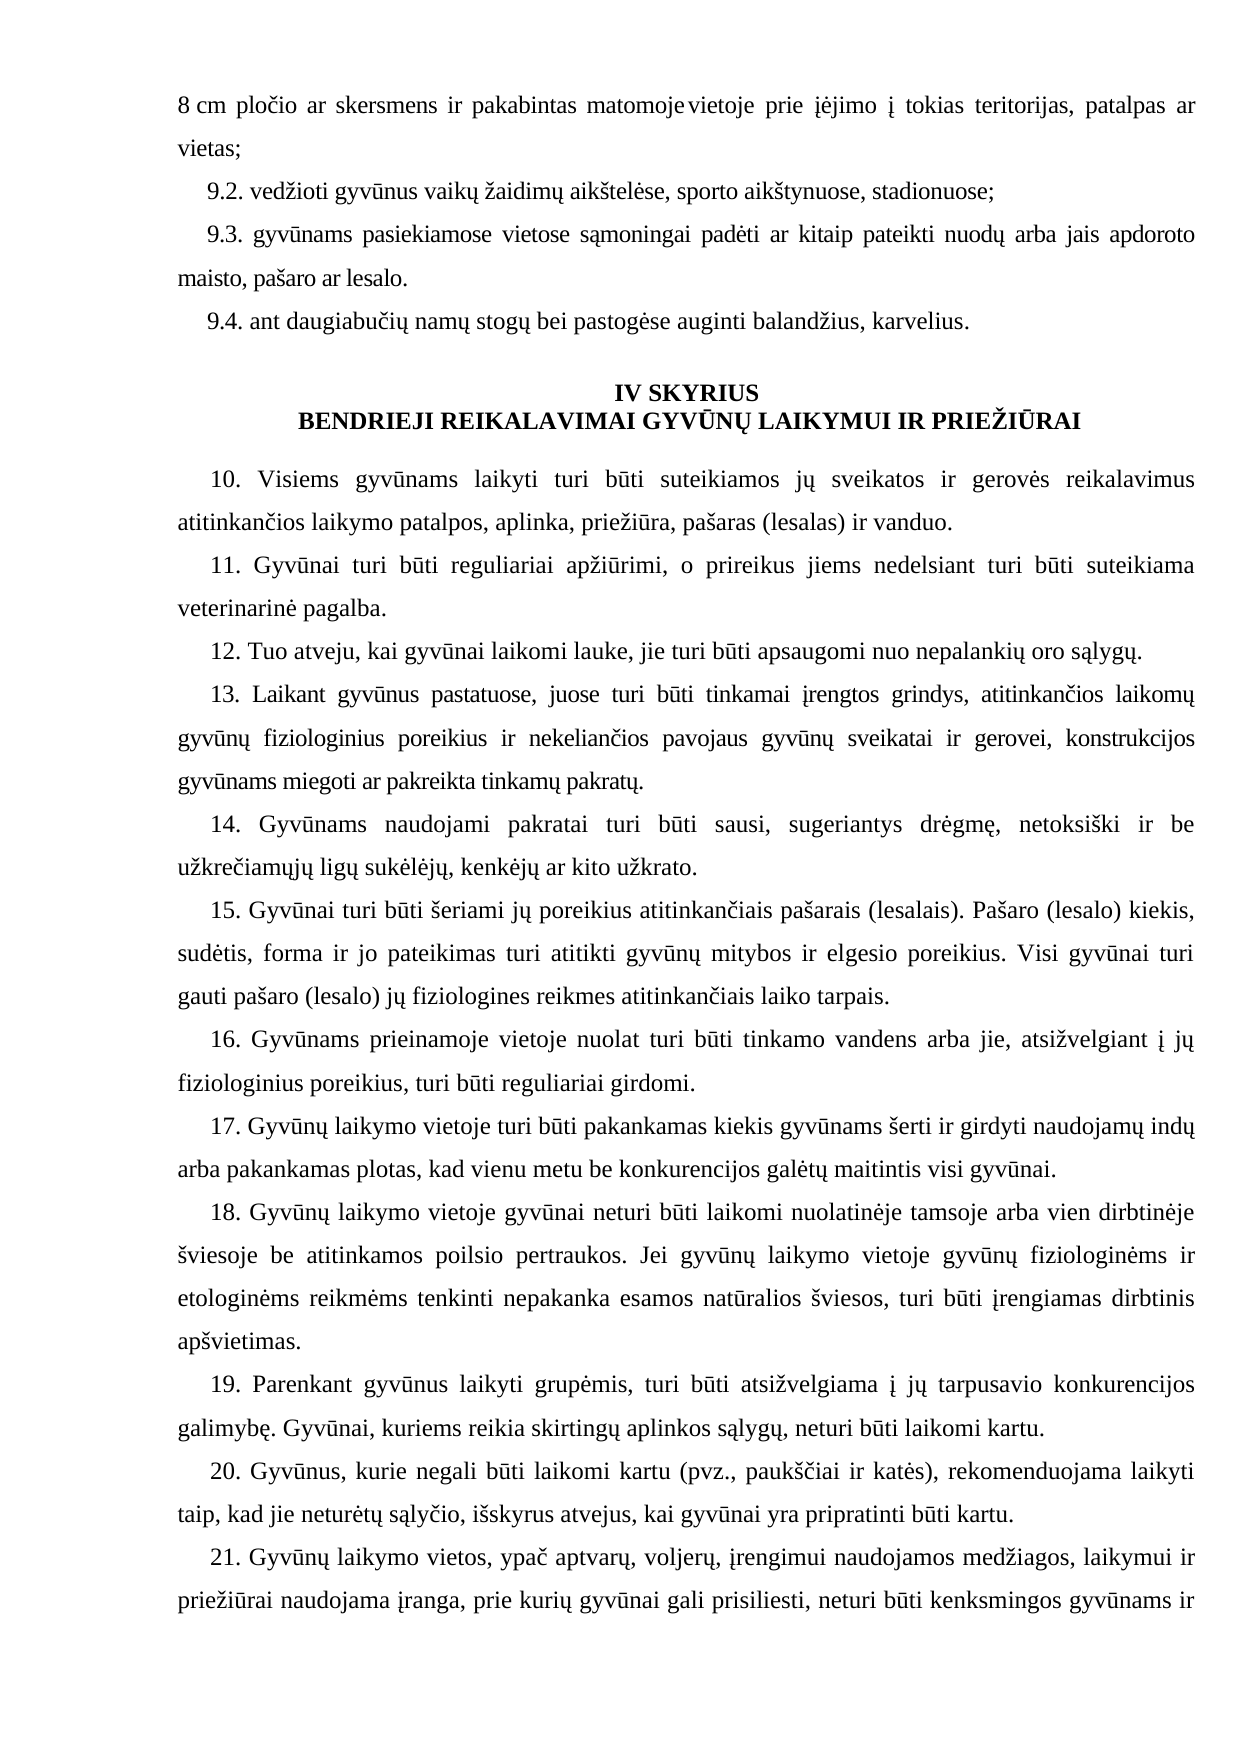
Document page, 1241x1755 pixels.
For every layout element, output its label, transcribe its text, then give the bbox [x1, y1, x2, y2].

text 11. Gyvūnai turi būti reguliariai apžiūrimi, o prireikus jiems nedelsiant turi būti suteikiama veterinarinė pagalba. [177, 550, 1196, 622]
text 13. Laikant gyvūnus pastatuose, juose turi būti tinkamai įrengtos grindys, atitinkančios laikomų gyvūnų fiziologinius poreikius ir nekeliančios pavojaus gyvūnų sveikatai ir gerovei, konstrukcijos gyvūnams miegoti ar pakreikta tinkamų pakratų. [177, 679, 1196, 794]
text IV SKYRIUS [177, 378, 1196, 406]
text 16. Gyvūnams prieinamoje vietoje nuolat turi būti tinkamo vandens arba jie, atsižvelgiant į jų fiziologinius poreikius, turi būti reguliariai girdomi. [177, 1024, 1196, 1096]
text 12. Tuo atveju, kai gyvūnai laikomi lauke, jie turi būti apsaugomi nuo nepalankių oro sąlygų. [177, 636, 1196, 665]
text 9.3. gyvūnams pasiekiamose vietose sąmoningai padėti ar kitaip pateikti nuodų arba jais apdoroto maisto, pašaro ar lesalo. [177, 219, 1196, 291]
text 15. Gyvūnai turi būti šeriami jų poreikius atitinkančiais pašarais (lesalais). Pašaro (lesalo) kiekis, sudėtis, forma ir jo pateikimas turi atitikti gyvūnų mitybos ir elgesio poreikius. Visi gyvūnai turi gauti pašaro (lesalo) jų fiziologines reikmes atitinkančiais laiko tarpais. [177, 895, 1196, 1010]
text 10. Visiems gyvūnams laikyti turi būti suteikiamos jų sveikatos ir gerovės reikalavimus atitinkančios laikymo patalpos, aplinka, priežiūra, pašaras (lesalas) ir vanduo. [177, 464, 1196, 536]
text 9.4. ant daugiabučių namų stogų bei pastogėse auginti balandžius, karvelius. [177, 306, 1196, 334]
text BENDRIEJI REIKALAVIMAI GYVŪNŲ LAIKYMUI IR PRIEŽIŪRAI [177, 406, 1196, 435]
text 20. Gyvūnus, kurie negali būti laikomi kartu (pvz., paukščiai ir katės), rekomenduojama laikyti taip, kad jie neturėtų sąlyčio, išskyrus atvejus, kai gyvūnai yra pripratinti būti kartu. [177, 1456, 1196, 1528]
text 21. Gyvūnų laikymo vietos, ypač aptvarų, voljerų, įrengimui naudojamos medžiagos, laikymui ir priežiūrai naudojama įranga, prie kurių gyvūnai gali prisiliesti, neturi būti kenksmingos gyvūnams ir [177, 1542, 1196, 1614]
text 8 cm pločio ar skersmens ir pakabintas matomoje vietoje prie įėjimo į tokias teritorijas, patalpas ar vietas; [177, 90, 1196, 162]
text 17. Gyvūnų laikymo vietoje turi būti pakankamas kiekis gyvūnams šerti ir girdyti naudojamų indų arba pakankamas plotas, kad vienu metu be konkurencijos galėtų maitintis visi gyvūnai. [177, 1111, 1196, 1183]
text 19. Parenkant gyvūnus laikyti grupėmis, turi būti atsižvelgiama į jų tarpusavio konkurencijos galimybę. Gyvūnai, kuriems reikia skirtingų aplinkos sąlygų, neturi būti laikomi kartu. [177, 1369, 1196, 1441]
text 9.2. vedžioti gyvūnus vaikų žaidimų aikštelėse, sporto aikštynuose, stadionuose; [177, 176, 1196, 205]
text 18. Gyvūnų laikymo vietoje gyvūnai neturi būti laikomi nuolatinėje tamsoje arba vien dirbtinėje šviesoje be atitinkamos poilsio pertraukos. Jei gyvūnų laikymo vietoje gyvūnų fiziologinėms ir etologinėms reikmėms tenkinti nepakanka esamos natūralios šviesos, turi būti įrengiamas dirbtinis apšvietimas. [177, 1197, 1196, 1355]
text 14. Gyvūnams naudojami pakratai turi būti sausi, sugeriantys drėgmę, netoksiški ir be užkrečiamųjų ligų sukėlėjų, kenkėjų ar kito užkrato. [177, 809, 1196, 881]
